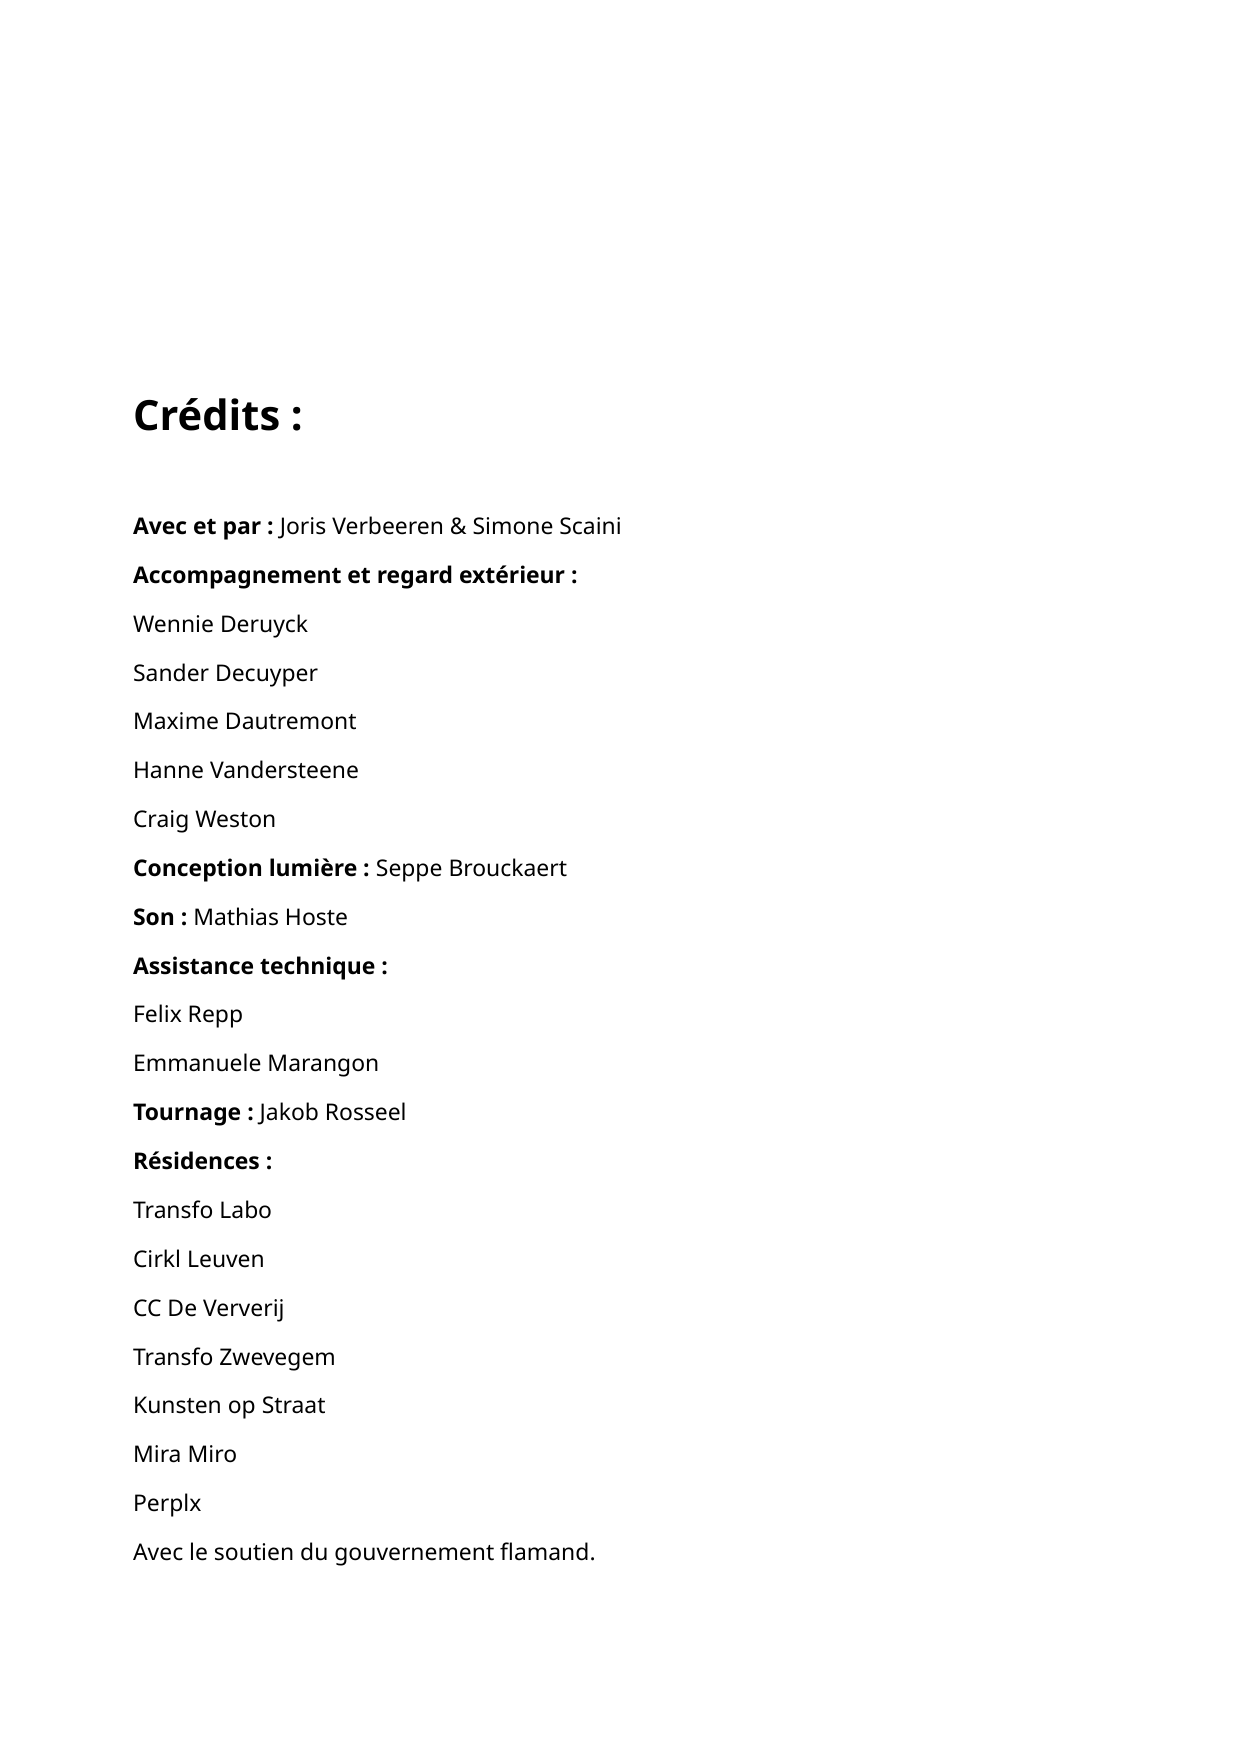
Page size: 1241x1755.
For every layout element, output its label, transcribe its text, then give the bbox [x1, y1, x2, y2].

text Sander Decuyper [133, 656, 1063, 688]
text Assistance technique : [133, 949, 1063, 981]
text Cirkl Leuven [133, 1243, 1063, 1274]
text Son : Mathias Hoste [133, 901, 1063, 932]
text Hanne Vandersteene [133, 754, 1063, 785]
text Felix Repp [133, 998, 1063, 1030]
text Transfo Labo [133, 1194, 1063, 1225]
text Perplx [133, 1487, 1063, 1518]
text Avec et par : Joris Verbeeren & Simone Scaini [133, 510, 1063, 541]
text Tournage : Jakob Rosseel [133, 1096, 1063, 1127]
text Wennie Deruyck [133, 608, 1063, 639]
text Accompagnement et regard extérieur : [133, 559, 1063, 590]
text Craig Weston [133, 803, 1063, 834]
text Mira Miro [133, 1438, 1063, 1469]
text Emmanuele Marangon [133, 1047, 1063, 1078]
text Conception lumière : Seppe Brouckaert [133, 852, 1063, 883]
text Résidences : [133, 1145, 1063, 1176]
text CC De Ververij [133, 1292, 1063, 1323]
text Avec le soutien du gouvernement flamand. [133, 1536, 1063, 1567]
text Kunsten op Straat [133, 1389, 1063, 1421]
text Maxime Dautremont [133, 705, 1063, 737]
text Crédits : [133, 386, 1063, 443]
text Transfo Zwevegem [133, 1340, 1063, 1372]
